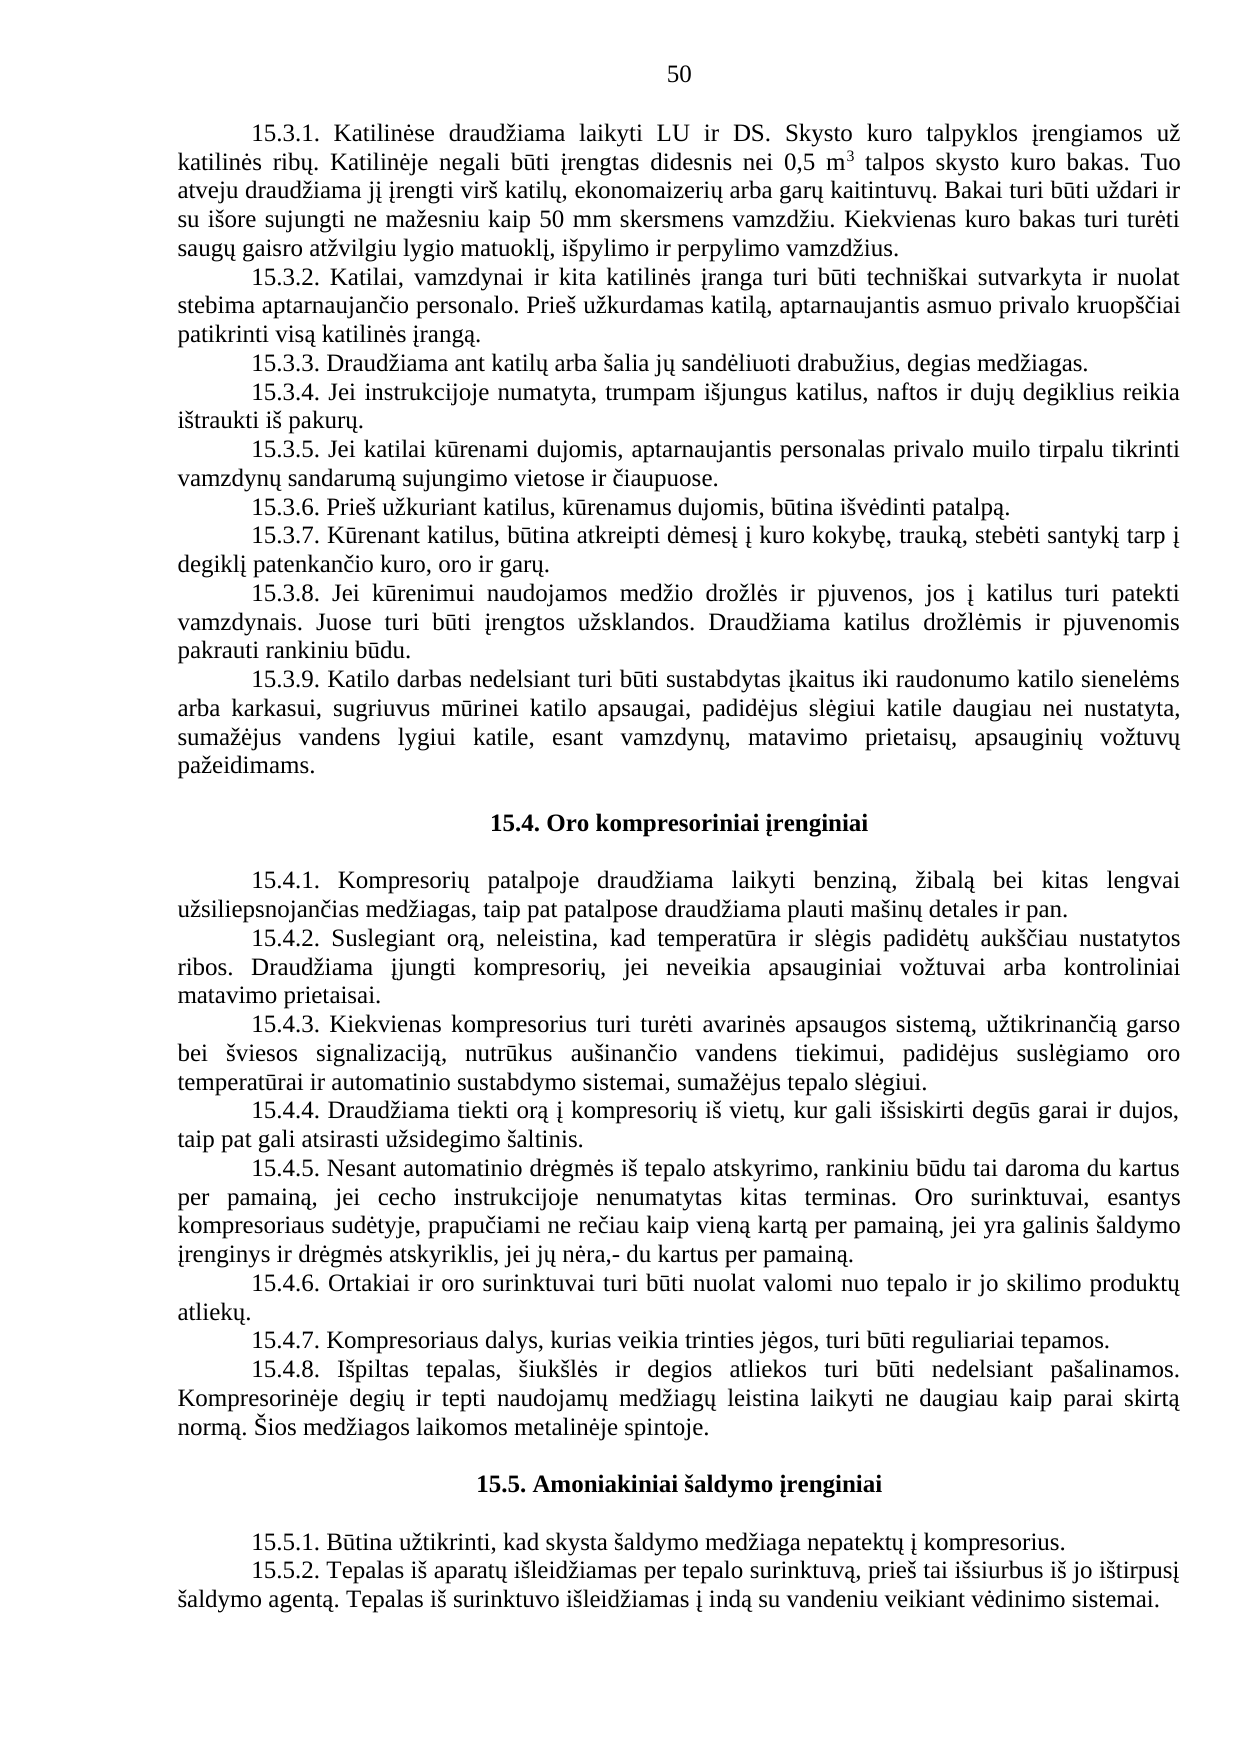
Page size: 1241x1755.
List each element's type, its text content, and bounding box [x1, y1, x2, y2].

text 15.4.8. Išpiltas tepalas, šiukšlės ir degios atliekos turi būti nedelsiant pašalinamos. Kompresorinėje degių ir tepti naudojamų medžiagų leistina laikyti ne daugiau kaip parai skirtą normą. Šios medžiagos laikomos metalinėje spintoje. [177, 1354, 1181, 1441]
text 15.3.2. Katilai, vamzdynai ir kita katilinės įranga turi būti techniškai sutvarkyta ir nuolat stebima aptarnaujančio personalo. Prieš užkurdamas katilą, aptarnaujantis asmuo privalo kruopščiai patikrinti visą katilinės įrangą. [177, 262, 1181, 348]
text 15.4.6. Ortakiai ir oro surinktuvai turi būti nuolat valomi nuo tepalo ir jo skilimo produktų atliekų. [177, 1268, 1181, 1326]
text 15.4.3. Kiekvienas kompresorius turi turėti avarinės apsaugos sistemą, užtikrinančią garso bei šviesos signalizaciją, nutrūkus aušinančio vandens tiekimui, padidėjus suslėgiamo oro temperatūrai ir automatinio sustabdymo sistemai, sumažėjus tepalo slėgiui. [177, 1009, 1181, 1096]
text 15.3.7. Kūrenant katilus, būtina atkreipti dėmesį į kuro kokybę, trauką, stebėti santykį tarp į degiklį patenkančio kuro, oro ir garų. [177, 521, 1181, 578]
text 15.4.4. Draudžiama tiekti orą į kompresorių iš vietų, kur gali išsiskirti degūs garai ir dujos, taip pat gali atsirasti užsidegimo šaltinis. [177, 1096, 1181, 1153]
text 15.4.2. Suslegiant orą, neleistina, kad temperatūra ir slėgis padidėtų aukščiau nustatytos ribos. Draudžiama įjungti kompresorių, jei neveikia apsauginiai vožtuvai arba kontroliniai matavimo prietaisai. [177, 923, 1181, 1009]
text 15.5.2. Tepalas iš aparatų išleidžiamas per tepalo surinktuvą, prieš tai išsiurbus iš jo ištirpusį šaldymo agentą. Tepalas iš surinktuvo išleidžiamas į indą su vandeniu veikiant vėdinimo sistemai. [177, 1556, 1181, 1613]
text 15.3.1. Katilinėse draudžiama laikyti LU ir DS. Skysto kuro talpyklos įrengiamos už katilinės ribų. Katilinėje negali būti įrengtas didesnis nei 0,5 m3 talpos skysto kuro bakas. Tuo atveju draudžiama jį įrengti virš katilų, ekonomaizerių arba garų kaitintuvų. Bakai turi būti uždari ir su išore sujungti ne mažesniu kaip 50 mm skersmens vamzdžiu. Kiekvienas kuro bakas turi turėti saugų gaisro atžvilgiu lygio matuoklį, išpylimo ir perpylimo vamzdžius. [177, 118, 1181, 262]
text 15.3.4. Jei instrukcijoje numatyta, trumpam išjungus katilus, naftos ir dujų degiklius reikia ištraukti iš pakurų. [177, 377, 1181, 434]
text 15.3.5. Jei katilai kūrenami dujomis, aptarnaujantis personalas privalo muilo tirpalu tikrinti vamzdynų sandarumą sujungimo vietose ir čiaupuose. [177, 434, 1181, 492]
text 15.5. Amoniakiniai šaldymo įrenginiai [177, 1469, 1181, 1498]
text 15.4.1. Kompresorių patalpoje draudžiama laikyti benziną, žibalą bei kitas lengvai užsiliepsnojančias medžiagas, taip pat patalpose draudžiama plauti mašinų detales ir pan. [177, 866, 1181, 923]
text 15.3.6. Prieš užkuriant katilus, kūrenamus dujomis, būtina išvėdinti patalpą. [177, 492, 1181, 521]
text 15.5.1. Būtina užtikrinti, kad skysta šaldymo medžiaga nepatektų į kompresorius. [177, 1527, 1181, 1556]
text 15.3.3. Draudžiama ant katilų arba šalia jų sandėliuoti drabužius, degias medžiagas. [177, 348, 1181, 377]
text 15.4.7. Kompresoriaus dalys, kurias veikia trinties jėgos, turi būti reguliariai tepamos. [177, 1326, 1181, 1354]
text 15.4.5. Nesant automatinio drėgmės iš tepalo atskyrimo, rankiniu būdu tai daroma du kartus per pamainą, jei cecho instrukcijoje nenumatytas kitas terminas. Oro surinktuvai, esantys kompresoriaus sudėtyje, prapučiami ne rečiau kaip vieną kartą per pamainą, jei yra galinis šaldymo įrenginys ir drėgmės atskyriklis, jei jų nėra,- du kartus per pamainą. [177, 1153, 1181, 1268]
text 15.4. Oro kompresoriniai įrenginiai [177, 808, 1181, 837]
text 15.3.9. Katilo darbas nedelsiant turi būti sustabdytas įkaitus iki raudonumo katilo sienelėms arba karkasui, sugriuvus mūrinei katilo apsaugai, padidėjus slėgiui katile daugiau nei nustatyta, sumažėjus vandens lygiui katile, esant vamzdynų, matavimo prietaisų, apsauginių vožtuvų pažeidimams. [177, 664, 1181, 779]
text 15.3.8. Jei kūrenimui naudojamos medžio drožlės ir pjuvenos, jos į katilus turi patekti vamzdynais. Juose turi būti įrengtos užsklandos. Draudžiama katilus drožlėmis ir pjuvenomis pakrauti rankiniu būdu. [177, 578, 1181, 664]
